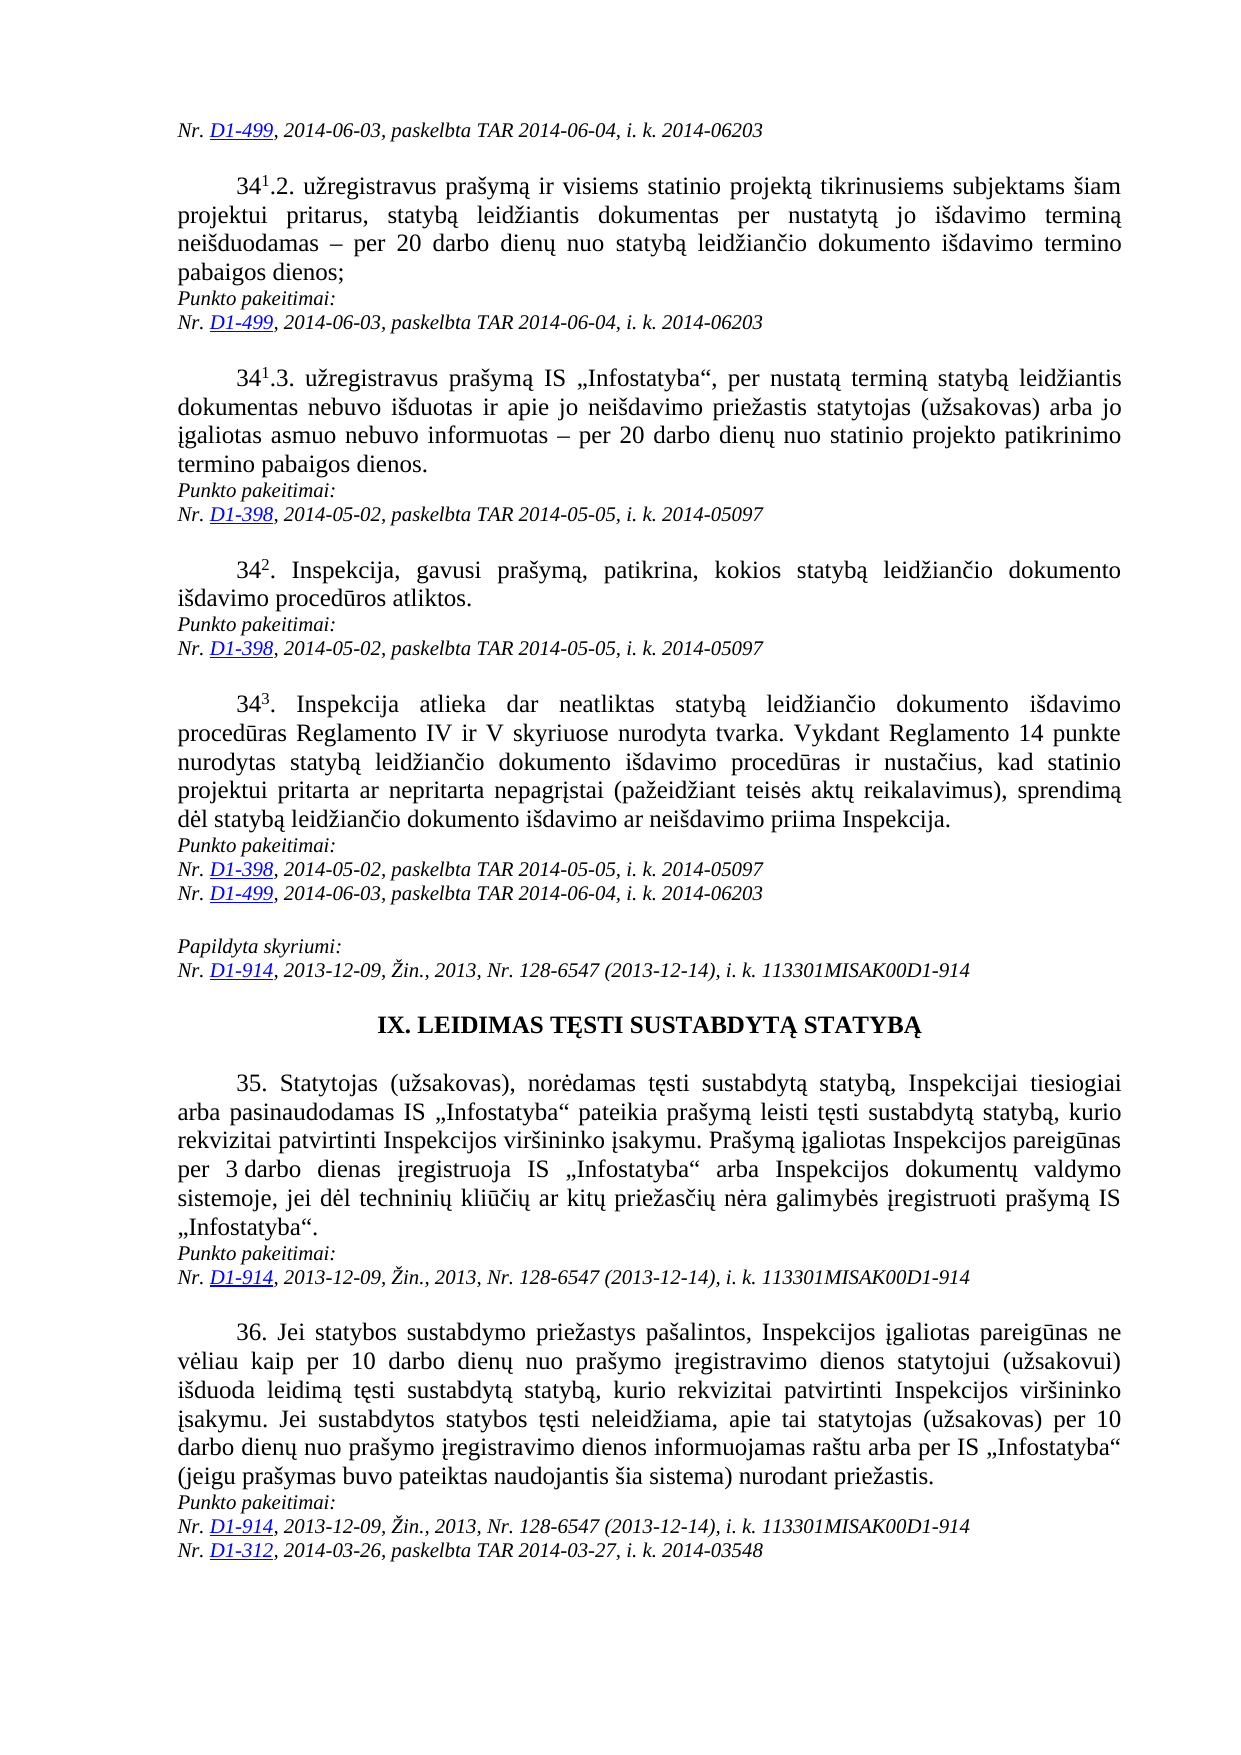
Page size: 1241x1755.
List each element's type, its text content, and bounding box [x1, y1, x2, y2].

text Punkto pakeitimai: [177, 1241, 1122, 1265]
text Punkto pakeitimai: [177, 286, 1122, 310]
text Nr. D1-914, 2013-12-09, Žin., 2013, Nr. 128-6547 (2013-12-14), i. k. 113301MISAK00D1-914 [177, 1514, 1122, 1538]
text Nr. D1-499, 2014-06-03, paskelbta TAR 2014-06-04, i. k. 2014-06203 [177, 310, 1122, 334]
text Nr. D1-398, 2014-05-02, paskelbta TAR 2014-05-05, i. k. 2014-05097 [177, 636, 1122, 660]
text Nr. D1-914, 2013-12-09, Žin., 2013, Nr. 128-6547 (2013-12-14), i. k. 113301MISAK00D1-914 [177, 1265, 1122, 1289]
text 36. Jei statybos sustabdymo priežastys pašalintos, Inspekcijos įgaliotas pareigūnas ne vėliau kaip per 10 darbo dienų nuo prašymo įregistravimo dienos statytojui (užsakovui) išduoda leidimą tęsti sustabdytą statybą, kurio rekvizitai patvirtinti Inspekcijos viršininko įsakymu. Jei sustabdytos statybos tęsti neleidžiama, apie tai statytojas (užsakovas) per 10 darbo dienų nuo prašymo įregistravimo dienos informuojamas raštu arba per IS „Infostatyba“ (jeigu prašymas buvo pateiktas naudojantis šia sistema) nurodant priežastis. [177, 1317, 1122, 1490]
text Nr. D1-499, 2014-06-03, paskelbta TAR 2014-06-04, i. k. 2014-06203 [177, 881, 1122, 905]
text Nr. D1-499, 2014-06-03, paskelbta TAR 2014-06-04, i. k. 2014-06203 [177, 118, 1122, 142]
text 341.3. užregistravus prašymą IS „Infostatyba“, per nustatą terminą statybą leidžiantis dokumentas nebuvo išduotas ir apie jo neišdavimo priežastis statytojas (užsakovas) arba jo įgaliotas asmuo nebuvo informuotas – per 20 darbo dienų nuo statinio projekto patikrinimo termino pabaigos dienos. [177, 363, 1122, 478]
text Punkto pakeitimai: [177, 833, 1122, 857]
text 35. Statytojas (užsakovas), norėdamas tęsti sustabdytą statybą, Inspekcijai tiesiogiai arba pasinaudodamas IS „Infostatyba“ pateikia prašymą leisti tęsti sustabdytą statybą, kurio rekvizitai patvirtinti Inspekcijos viršininko įsakymu. Prašymą įgaliotas Inspekcijos pareigūnas per 3 darbo dienas įregistruoja IS „Infostatyba“ arba Inspekcijos dokumentų valdymo sistemoje, jei dėl techninių kliūčių ar kitų priežasčių nėra galimybės įregistruoti prašymą IS „Infostatyba“. [177, 1068, 1122, 1241]
text Nr. D1-398, 2014-05-02, paskelbta TAR 2014-05-05, i. k. 2014-05097 [177, 502, 1122, 526]
text Punkto pakeitimai: [177, 612, 1122, 636]
text Papildyta skyriumi: [177, 934, 1122, 958]
text 342. Inspekcija, gavusi prašymą, patikrina, kokios statybą leidžiančio dokumento išdavimo procedūros atliktos. [177, 555, 1122, 612]
text Punkto pakeitimai: [177, 478, 1122, 502]
text Nr. D1-398, 2014-05-02, paskelbta TAR 2014-05-05, i. k. 2014-05097 [177, 857, 1122, 881]
text 343. Inspekcija atlieka dar neatliktas statybą leidžiančio dokumento išdavimo procedūras Reglamento IV ir V skyriuose nurodyta tvarka. Vykdant Reglamento 14 punkte nurodytas statybą leidžiančio dokumento išdavimo procedūras ir nustačius, kad statinio projektui pritarta ar nepritarta nepagrįstai (pažeidžiant teisės aktų reikalavimus), sprendimą dėl statybą leidžiančio dokumento išdavimo ar neišdavimo priima Inspekcija. [177, 689, 1122, 833]
text IX. LEIDIMAS TĘSTI SUSTABDYTĄ STATYBĄ [177, 1011, 1122, 1039]
text Punkto pakeitimai: [177, 1490, 1122, 1514]
text Nr. D1-312, 2014-03-26, paskelbta TAR 2014-03-27, i. k. 2014-03548 [177, 1538, 1122, 1562]
text 341.2. užregistravus prašymą ir visiems statinio projektą tikrinusiems subjektams šiam projektui pritarus, statybą leidžiantis dokumentas per nustatytą jo išdavimo terminą neišduodamas – per 20 darbo dienų nuo statybą leidžiančio dokumento išdavimo termino pabaigos dienos; [177, 171, 1122, 286]
text Nr. D1-914, 2013-12-09, Žin., 2013, Nr. 128-6547 (2013-12-14), i. k. 113301MISAK00D1-914 [177, 958, 1122, 982]
